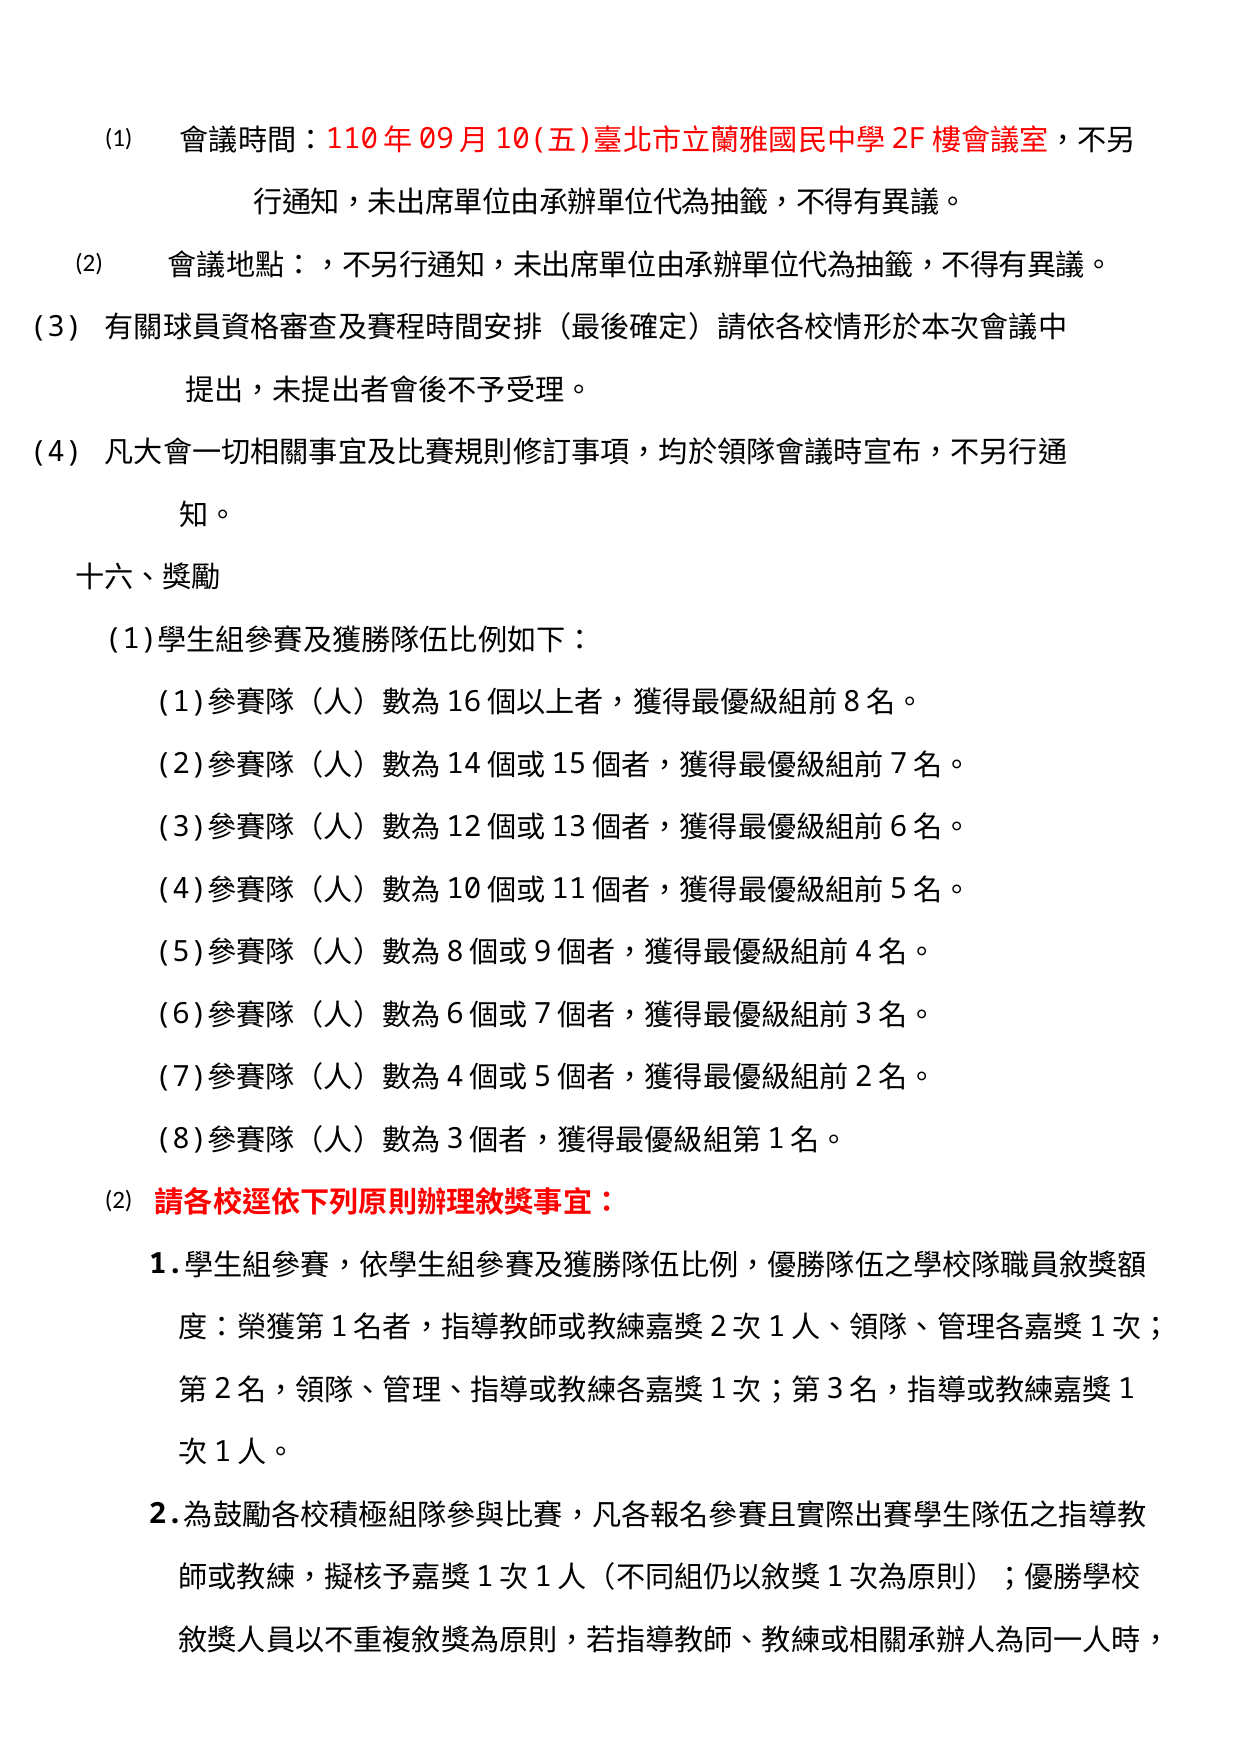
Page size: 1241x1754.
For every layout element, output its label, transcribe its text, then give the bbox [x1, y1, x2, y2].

list 會議地點：，不另行通知，未出席單位由承辦單位代為抽籤，不得有異議。 [75, 221, 1156, 283]
list 有關球員資格審查及賽程時間安排（最後確定）請依各校情形於本次會議中 [29, 283, 1156, 346]
list 會議時間：110年09月10(五)臺北市立蘭雅國民中學2F樓會議室，不另行通知，未出席單位由承辦單位代為抽籤，不得有異議。 [104, 96, 1156, 221]
text (2)參賽隊（人）數為14個或15個者，獲得最優級組前7名。 [154, 721, 1167, 783]
text (1)參賽隊（人）數為16個以上者，獲得最優級組前8名。 [154, 658, 1167, 721]
text 1.學生組參賽，依學生組參賽及獲勝隊伍比例，優勝隊伍之學校隊職員敘獎額度：榮獲第1名者，指導教師或教練嘉獎2次1人、領隊、管理各嘉獎1次；第2名，領隊、管理、指導或教練各嘉獎1次；第3名，指導或教練嘉獎1次1人。 [149, 1221, 1167, 1471]
text (3)參賽隊（人）數為12個或13個者，獲得最優級組前6名。 [154, 783, 1167, 846]
text 提出，未提出者會後不予受理。 [150, 346, 1156, 408]
text (6)參賽隊（人）數為6個或7個者，獲得最優級組前3名。 [154, 971, 1167, 1033]
text (7)參賽隊（人）數為4個或5個者，獲得最優級組前2名。 [154, 1033, 1167, 1096]
list 凡大會一切相關事宜及比賽規則修訂事項，均於領隊會議時宣布，不另行通 [29, 408, 1156, 471]
text 十六、獎勵 [75, 533, 1156, 596]
text (4)參賽隊（人）數為10個或11個者，獲得最優級組前5名。 [154, 846, 1167, 908]
list 請各校逕依下列原則辦理敘獎事宜： [104, 1158, 1167, 1221]
text (5)參賽隊（人）數為8個或9個者，獲得最優級組前4名。 [154, 908, 1167, 971]
text 2.為鼓勵各校積極組隊參與比賽，凡各報名參賽且實際出賽學生隊伍之指導教師或教練，擬核予嘉獎1次1人（不同組仍以敘獎1次為原則）；優勝學校敘獎人員以不重複敘獎為原則，若指導教師、教練或相關承辦人為同一人時，則擇其最優1項敘獎。 [149, 1471, 1167, 1658]
list 學生組參賽及獲勝隊伍比例如下： [104, 596, 1167, 658]
text (8)參賽隊（人）數為3個者，獲得最優級組第1名。 [154, 1096, 1167, 1158]
text 知。 [150, 471, 1156, 533]
